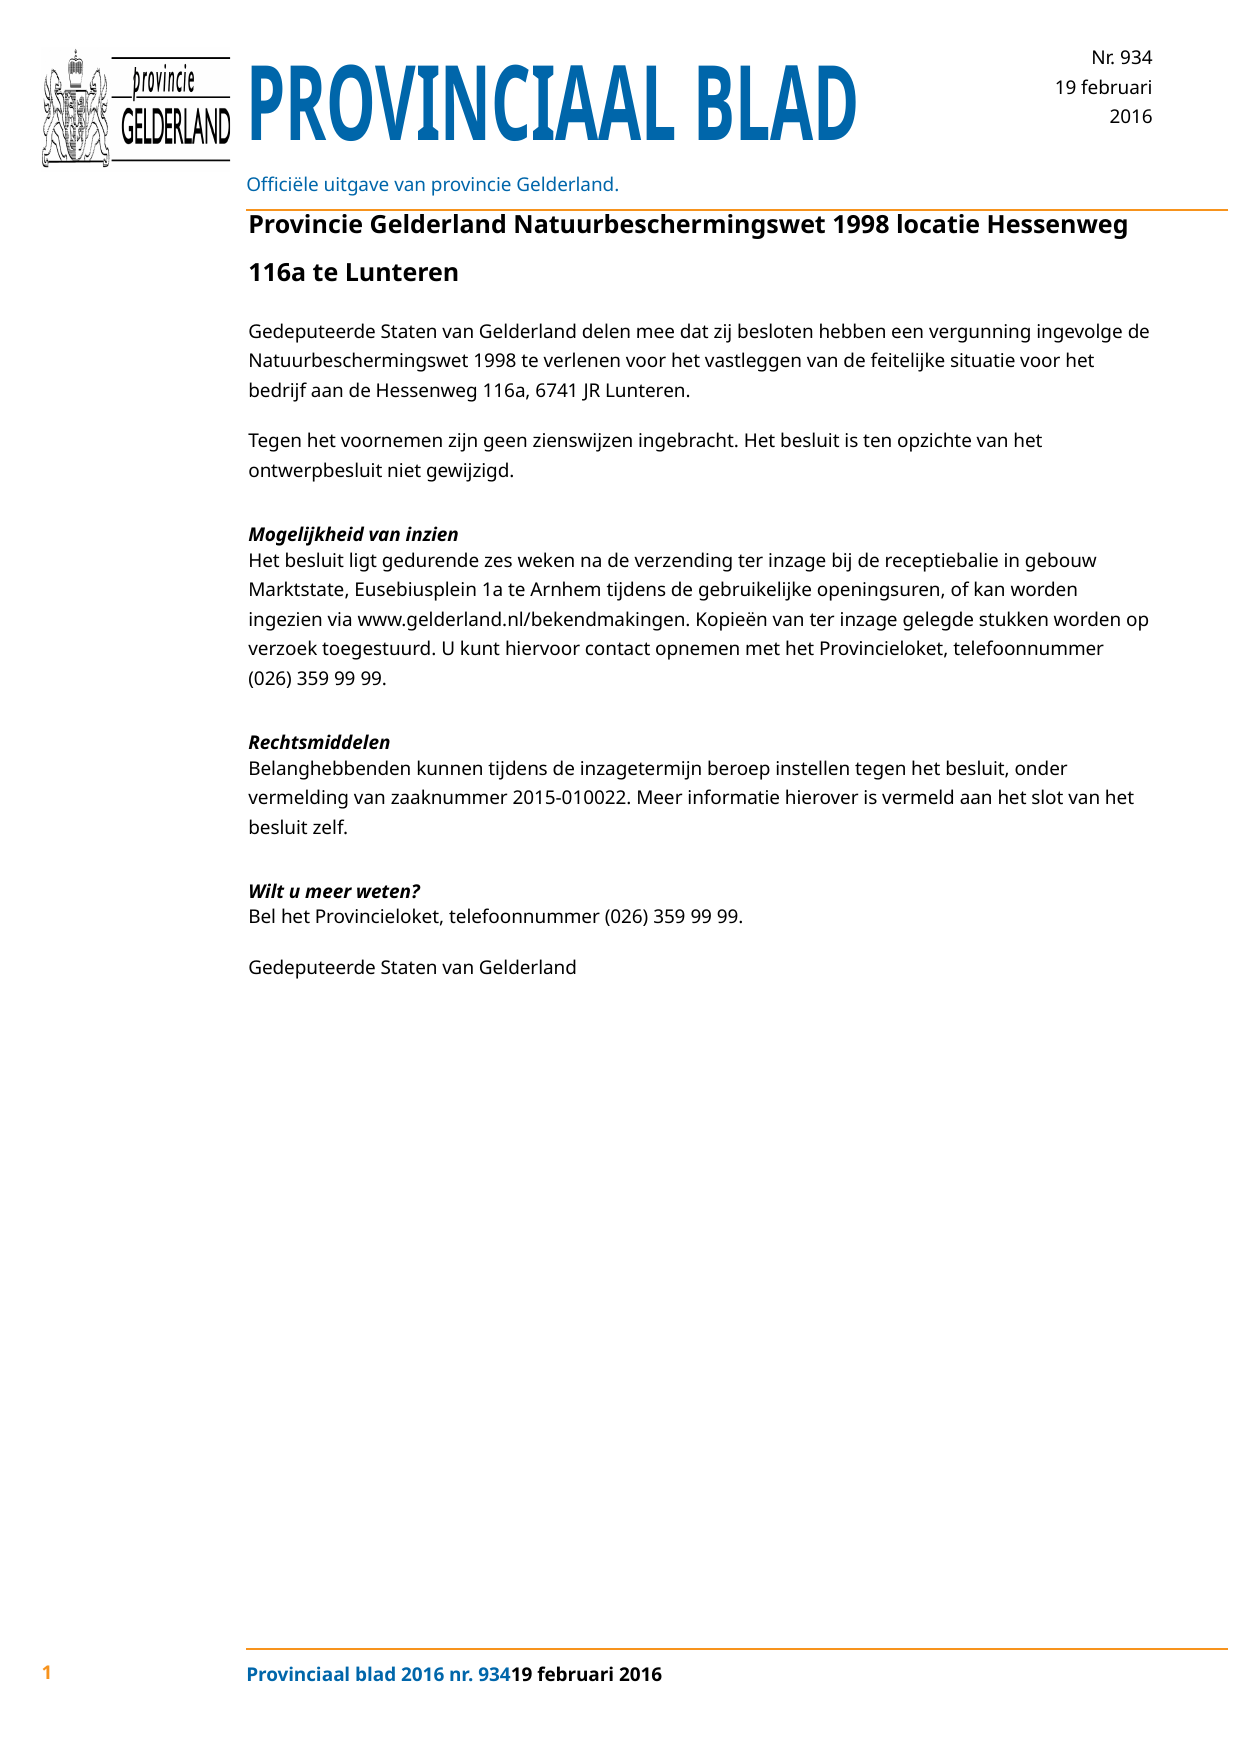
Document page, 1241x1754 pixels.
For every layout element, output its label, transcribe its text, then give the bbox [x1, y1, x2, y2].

text Gedeputeerde Staten van Gelderland delen mee dat zij besloten hebben een vergunning ingevolge de Natuurbeschermingswet 1998 te verlenen voor het vastleggen van de feitelijke situatie voor het bedrijf aan de Hessenweg 116a, 6741 JR Lunteren. [248, 318, 1152, 403]
text Het besluit ligt gedurende zes weken na de verzending ter inzage bij de receptiebalie in gebouw Marktstate, Eusebiusplein 1a te Arnhem tijdens de gebruikelijke openingsuren, of kan worden ingezien via www.gelderland.nl/bekendmakingen. Kopieën van ter inzage gelegde stukken worden op verzoek toegestuurd. U kunt hiervoor contact opnemen met het Provincieloket, telefoonnummer (026) 359 99 99. [248, 547, 1152, 691]
text Rechtsmiddelen [248, 729, 1152, 755]
picture [41, 47, 231, 172]
text Gedeputeerde Staten van Gelderland [248, 954, 1152, 980]
text Provincie Gelderland Natuurbeschermingswet 1998 locatie Hessenweg 116a te Lunteren [248, 211, 1152, 288]
text Wilt u meer weten? [248, 878, 1152, 904]
text Tegen het voornemen zijn geen zienswijzen ingebracht. Het besluit is ten opzichte van het ontwerpbesluit niet gewijzigd. [248, 427, 1152, 483]
text Bel het Provincieloket, telefoonnummer (026) 359 99 99. [248, 904, 1152, 929]
text Mogelijkheid van inzien [248, 521, 1152, 547]
text Belanghebbenden kunnen tijdens de inzagetermijn beroep instellen tegen het besluit, onder vermelding van zaaknummer 2015-010022. Meer informatie hierover is vermeld aan het slot van het besluit zelf. [248, 755, 1152, 840]
